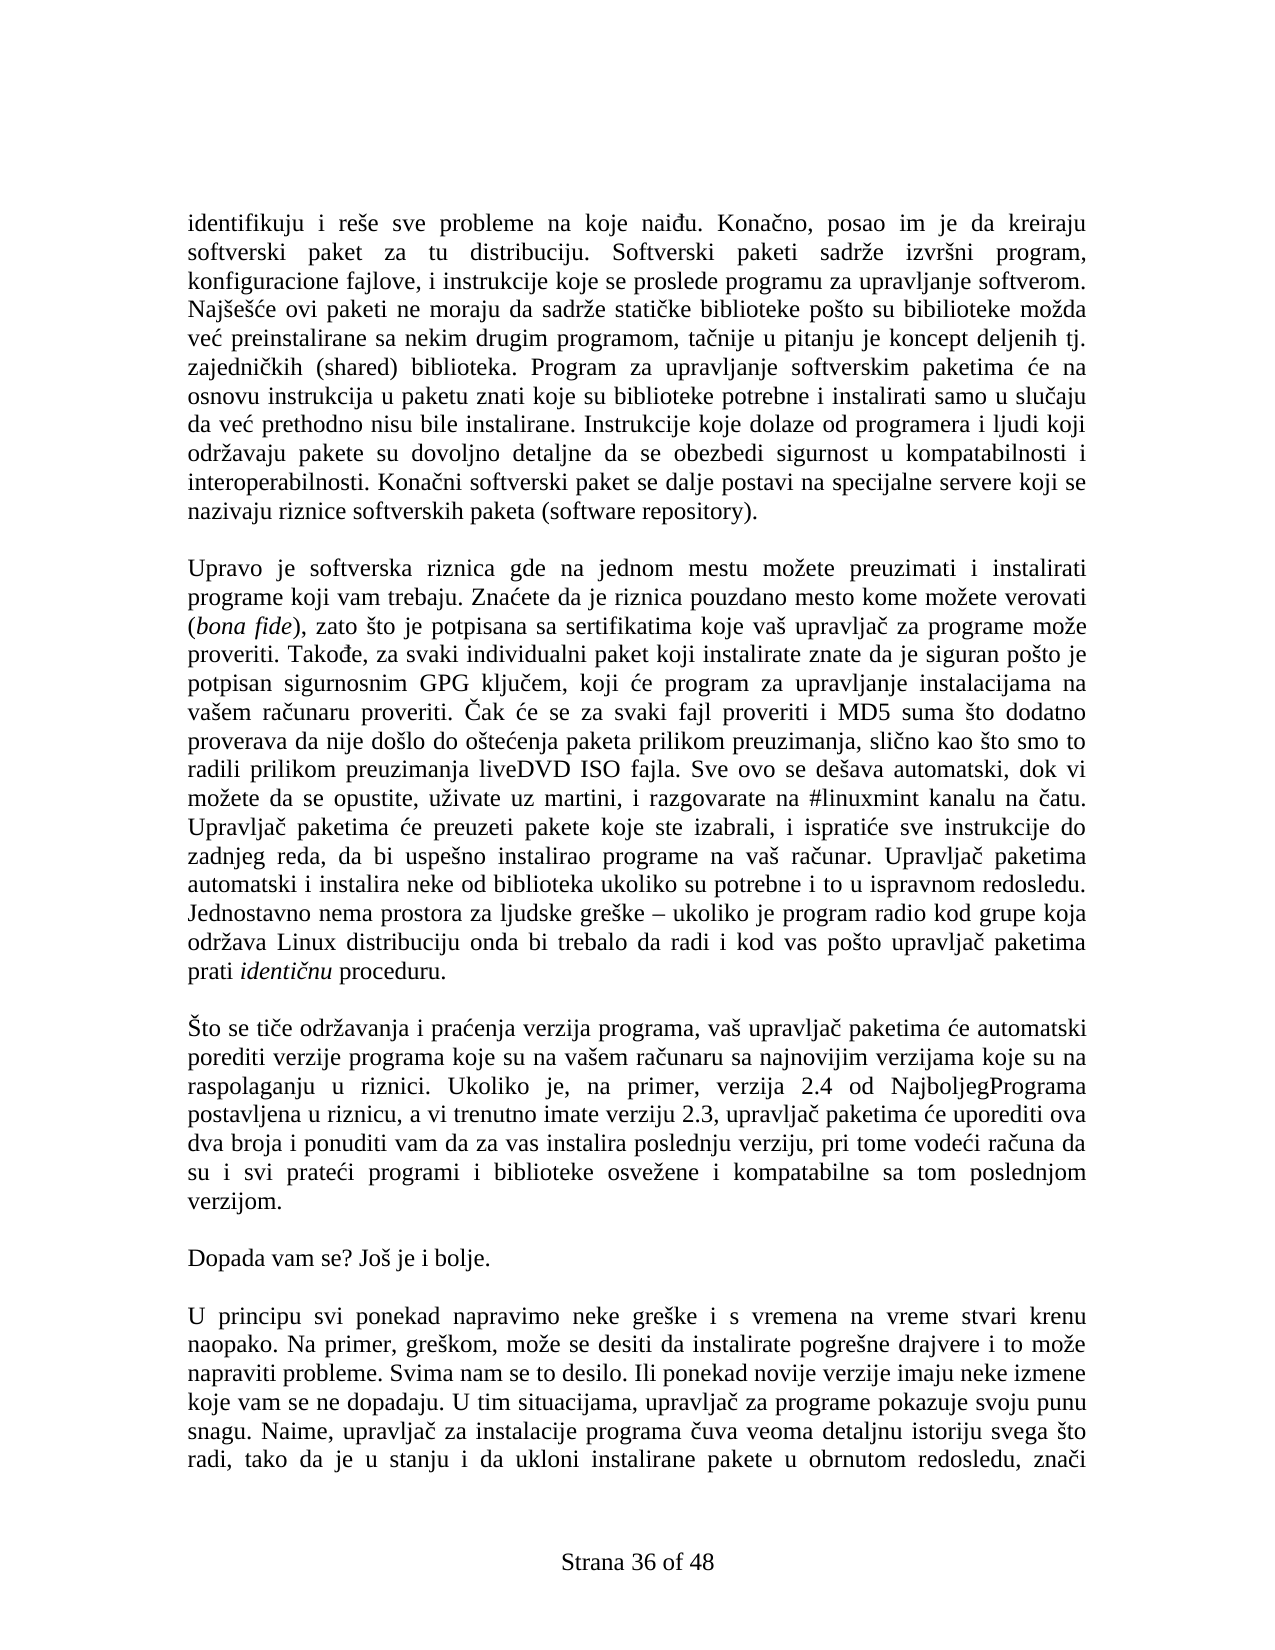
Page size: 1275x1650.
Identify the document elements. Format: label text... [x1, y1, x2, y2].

text Što se tiče održavanja i praćenja verzija programa, vaš upravljač paketima će automatski porediti verzije programa koje su na vašem računaru sa najnovijim verzijama koje su na raspolaganju u riznici. Ukoliko je, na primer, verzija 2.4 od NajboljegPrograma postavljena u riznicu, a vi trenutno imate verziju 2.3, upravljač paketima će uporediti ova dva broja i ponuditi vam da za vas instalira poslednju verziju, pri tome vodeći računa da su i svi prateći programi i biblioteke osvežene i kompatabilne sa tom poslednjom verzijom. [187, 1013, 1087, 1214]
text identifikuju i reše sve probleme na koje naiđu. Konačno, posao im je da kreiraju softverski paket za tu distribuciju. Softverski paketi sadrže izvršni program, konfiguracione fajlove, i instrukcije koje se proslede programu za upravljanje softverom. Najšešće ovi paketi ne moraju da sadrže statičke biblioteke pošto su bibilioteke možda već preinstalirane sa nekim drugim programom, tačnije u pitanju je koncept deljenih tj. zajedničkih (shared) biblioteka. Program za upravljanje softverskim paketima će na osnovu instrukcija u paketu znati koje su biblioteke potrebne i instalirati samo u slučaju da već prethodno nisu bile instalirane. Instrukcije koje dolaze od programera i ljudi koji održavaju pakete su dovoljno detaljne da se obezbedi sigurnost u kompatabilnosti i interoperabilnosti. Konačni softverski paket se dalje postavi na specijalne servere koji se nazivaju riznice softverskih paketa (software repository). [187, 208, 1087, 524]
text Dopada vam se? Još je i bolje. [187, 1243, 1087, 1272]
text Upravo je softverska riznica gde na jednom mestu možete preuzimati i instalirati programe koji vam trebaju. Znaćete da je riznica pouzdano mesto kome možete verovati (bona fide), zato što je potpisana sa sertifikatima koje vaš upravljač za programe može proveriti. Takođe, za svaki individualni paket koji instalirate znate da je siguran pošto je potpisan sigurnosnim GPG ključem, koji će program za upravljanje instalacijama na vašem računaru proveriti. Čak će se za svaki fajl proveriti i MD5 suma što dodatno proverava da nije došlo do oštećenja paketa prilikom preuzimanja, slično kao što smo to radili prilikom preuzimanja liveDVD ISO fajla. Sve ovo se dešava automatski, dok vi možete da se opustite, uživate uz martini, i razgovarate na #linuxmint kanalu na čatu. Upravljač paketima će preuzeti pakete koje ste izabrali, i ispratiće sve instrukcije do zadnjeg reda, da bi uspešno instalirao programe na vaš računar. Upravljač paketima automatski i instalira neke od biblioteka ukoliko su potrebne i to u ispravnom redosledu. Jednostavno nema prostora za ljudske greške – ukoliko je program radio kod grupe koja održava Linux distribuciju onda bi trebalo da radi i kod vas pošto upravljač paketima prati identičnu proceduru. [187, 553, 1087, 984]
